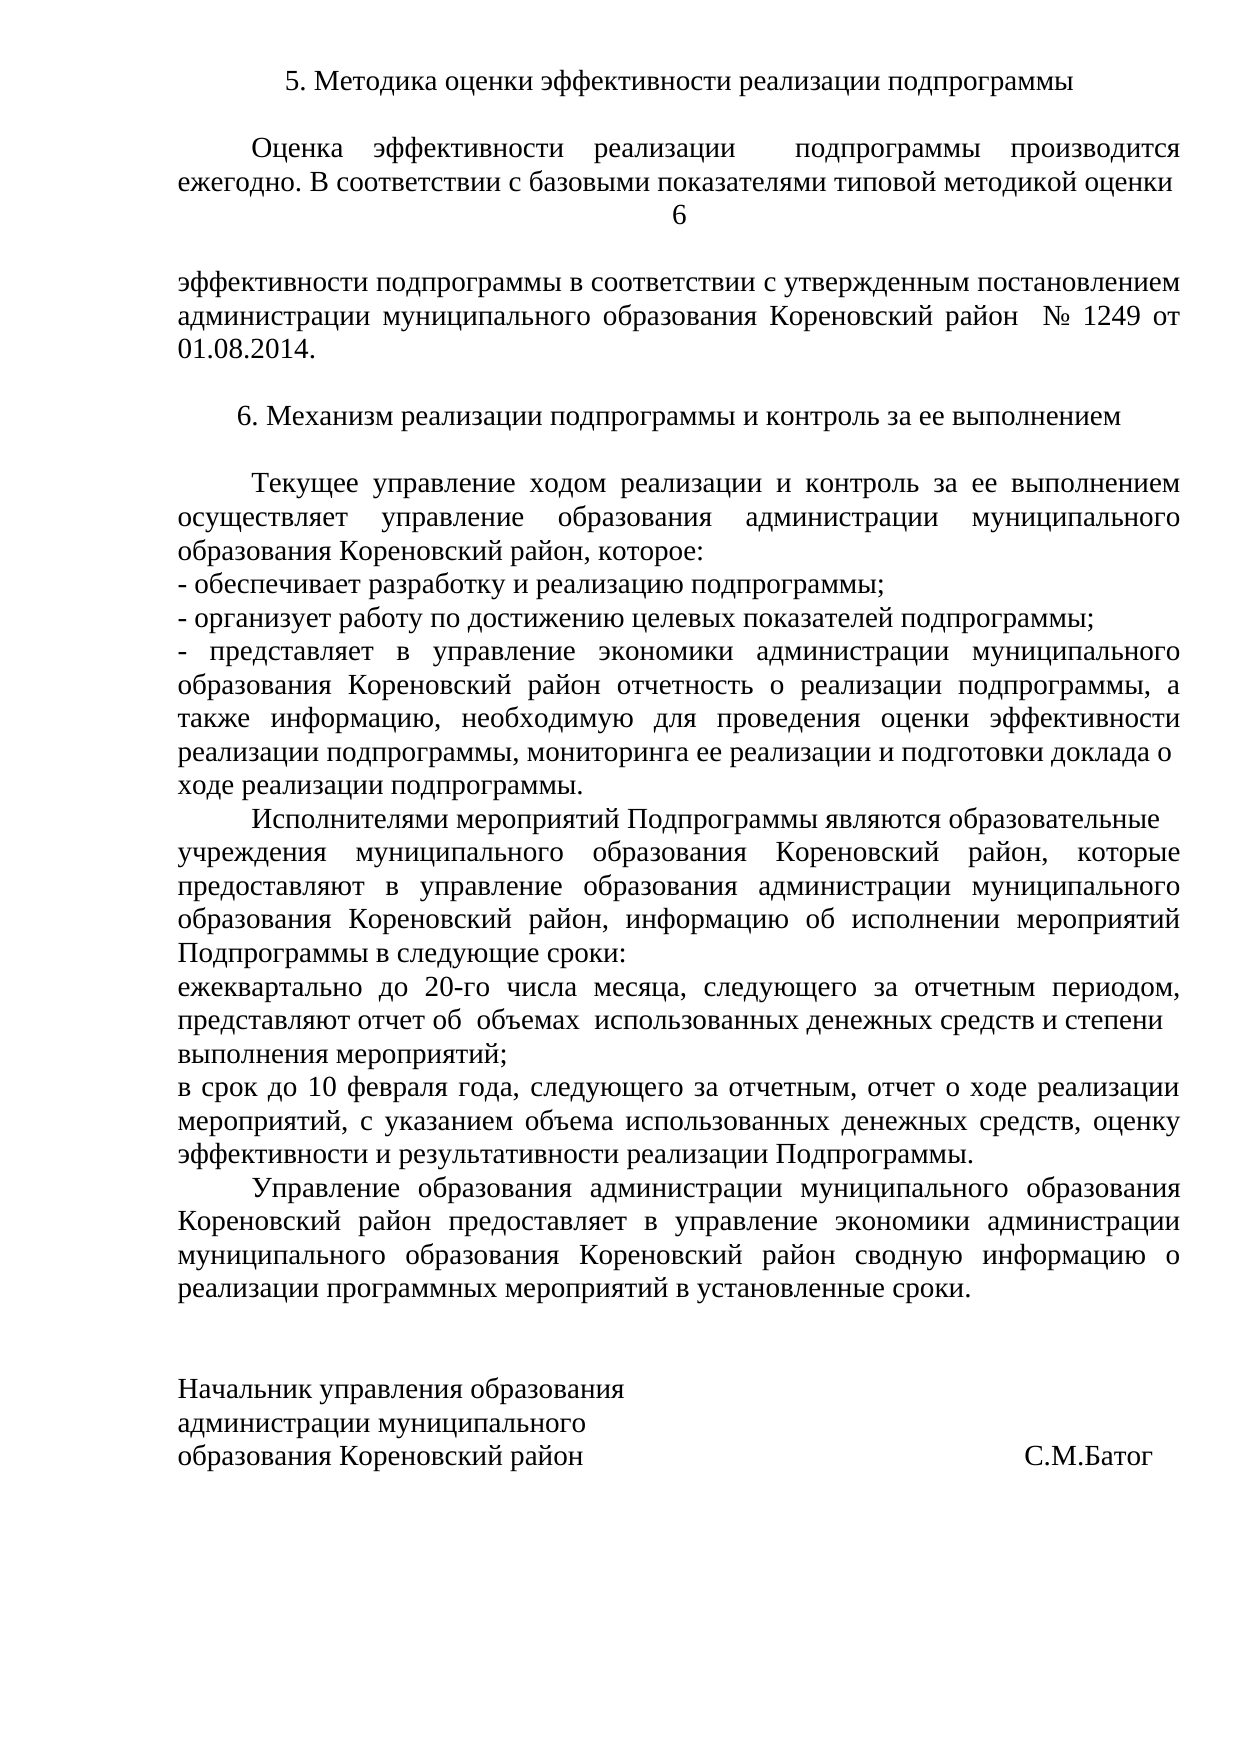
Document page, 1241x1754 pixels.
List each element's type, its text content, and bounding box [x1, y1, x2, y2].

text ежеквартально до 20-го числа месяца, следующего за отчетным периодом, представляют отчет об объемах использованных денежных средств и степени [177, 969, 1181, 1036]
text в срок до 10 февраля года, следующего за отчетным, отчет о ходе реализации мероприятий, с указанием объема использованных денежных средств, оценку эффективности и результативности реализации Подпрограммы. [177, 1069, 1181, 1170]
text 6. Механизм реализации подпрограммы и контроль за ее выполнением [177, 398, 1181, 432]
text Исполнителями мероприятий Подпрограммы являются образовательные [177, 801, 1181, 834]
text эффективности подпрограммы в соответствии с утвержденным постановлением администрации муниципального образования Кореновский район № 1249 от 01.08.2014. [177, 264, 1181, 365]
text образования Кореновский район С.М.Батог [177, 1438, 1181, 1472]
text - организует работу по достижению целевых показателей подпрограммы; [177, 600, 1181, 633]
text - обеспечивает разработку и реализацию подпрограммы; [177, 566, 1181, 600]
text - представляет в управление экономики администрации муниципального образования Кореновский район отчетность о реализации подпрограммы, а также информацию, необходимую для проведения оценки эффективности реализации подпрограммы, мониторинга ее реализации и подготовки доклада о [177, 633, 1181, 767]
text Текущее управление ходом реализации и контроль за ее выполнением осуществляет управление образования администрации муниципального образования Кореновский район, которое: [177, 466, 1181, 566]
text учреждения муниципального образования Кореновский район, которые предоставляют в управление образования администрации муниципального образования Кореновский район, информацию об исполнении мероприятий Подпрограммы в следующие сроки: [177, 834, 1181, 969]
text Управление образования администрации муниципального образования Кореновский район предоставляет в управление экономики администрации муниципального образования Кореновский район сводную информацию о реализации программных мероприятий в установленные сроки. [177, 1170, 1181, 1304]
text 6 [177, 197, 1181, 231]
text выполнения мероприятий; [177, 1036, 1181, 1069]
text Оценка эффективности реализации подпрограммы производится ежегодно. В соответствии с базовыми показателями типовой методикой оценки [177, 130, 1181, 197]
text 5. Методика оценки эффективности реализации подпрограммы [177, 63, 1181, 97]
text Начальник управления образования [177, 1371, 1181, 1405]
text администрации муниципального [177, 1405, 1181, 1438]
text ходе реализации подпрограммы. [177, 767, 1181, 801]
